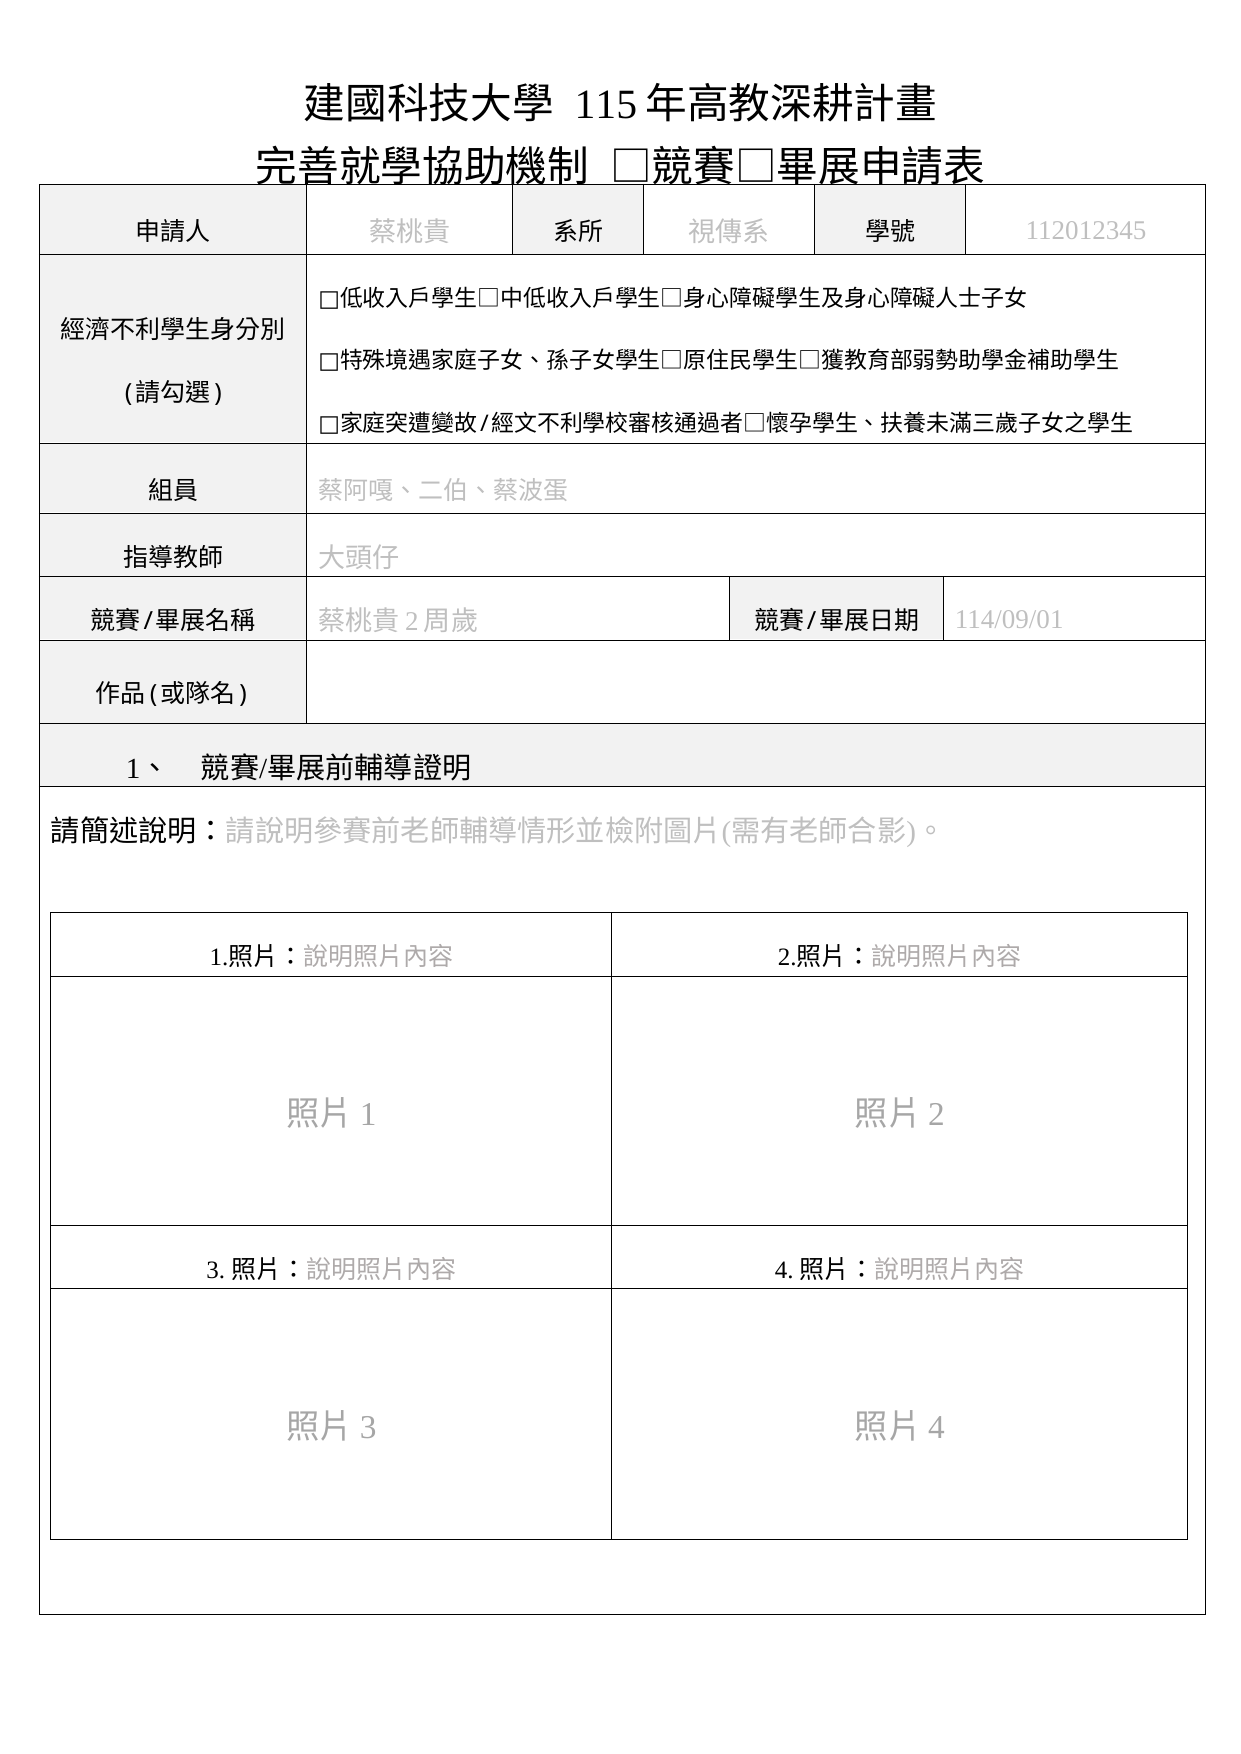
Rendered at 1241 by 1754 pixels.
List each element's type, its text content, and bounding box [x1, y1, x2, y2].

table_cell 114/09/01 [944, 577, 1205, 639]
table_header 申請人 [40, 185, 306, 254]
table_cell 大頭仔 [307, 514, 1205, 576]
table_header 視傳系 [644, 185, 814, 254]
table_cell 競賽/畢展日期 [730, 577, 943, 639]
table_cell 蔡阿嘎、二伯、蔡波蛋 [307, 444, 1205, 512]
text 完善就學協助機制 □競賽□畢展申請表 [187, 121, 1053, 184]
table_header 蔡桃貴 [307, 185, 512, 254]
table_cell 經濟不利學生身分別 (請勾選) [40, 255, 306, 442]
table_header 系所 [513, 185, 643, 254]
table_cell 照片1 [51, 977, 611, 1225]
table_cell 請簡述說明：請說明參賽前老師輔導情形並檢附圖片(需有老師合影)。 [40, 787, 1205, 1613]
table_cell 4. 照片：說明照片內容 [612, 1226, 1187, 1288]
table_cell □低收入戶學生□中低收入戶學生□身心障礙學生及身心障礙人士子女 □特殊境遇家庭子女、孫子女學生□原住民學生□獲教育部弱勢助學金補助學生 □家庭突遭變故/經文不利學校審核通過者□懷孕學生、扶養未滿三歲子女之學生 [307, 255, 1205, 442]
table_cell 作品(或隊名) [40, 641, 306, 723]
table_cell [307, 641, 1205, 723]
table_cell 蔡桃貴2周歲 [307, 577, 729, 639]
table_header 112012345 [966, 185, 1205, 254]
text 建國科技大學 115年高教深耕計畫 [187, 59, 1053, 121]
table_cell 組員 [40, 444, 306, 512]
table_header 2.照片：說明照片內容 [612, 913, 1187, 976]
table_header 學號 [815, 185, 965, 254]
table_header 1.照片：說明照片內容 [51, 913, 611, 976]
table_cell 指導教師 [40, 514, 306, 576]
table_cell 照片4 [612, 1289, 1187, 1539]
table_cell 照片3 [51, 1289, 611, 1539]
table_cell 照片2 [612, 977, 1187, 1225]
table_cell 3. 照片：說明照片內容 [51, 1226, 611, 1288]
table_cell 競賽/畢展前輔導證明 [40, 724, 1205, 786]
table_cell 競賽/畢展名稱 [40, 577, 306, 639]
